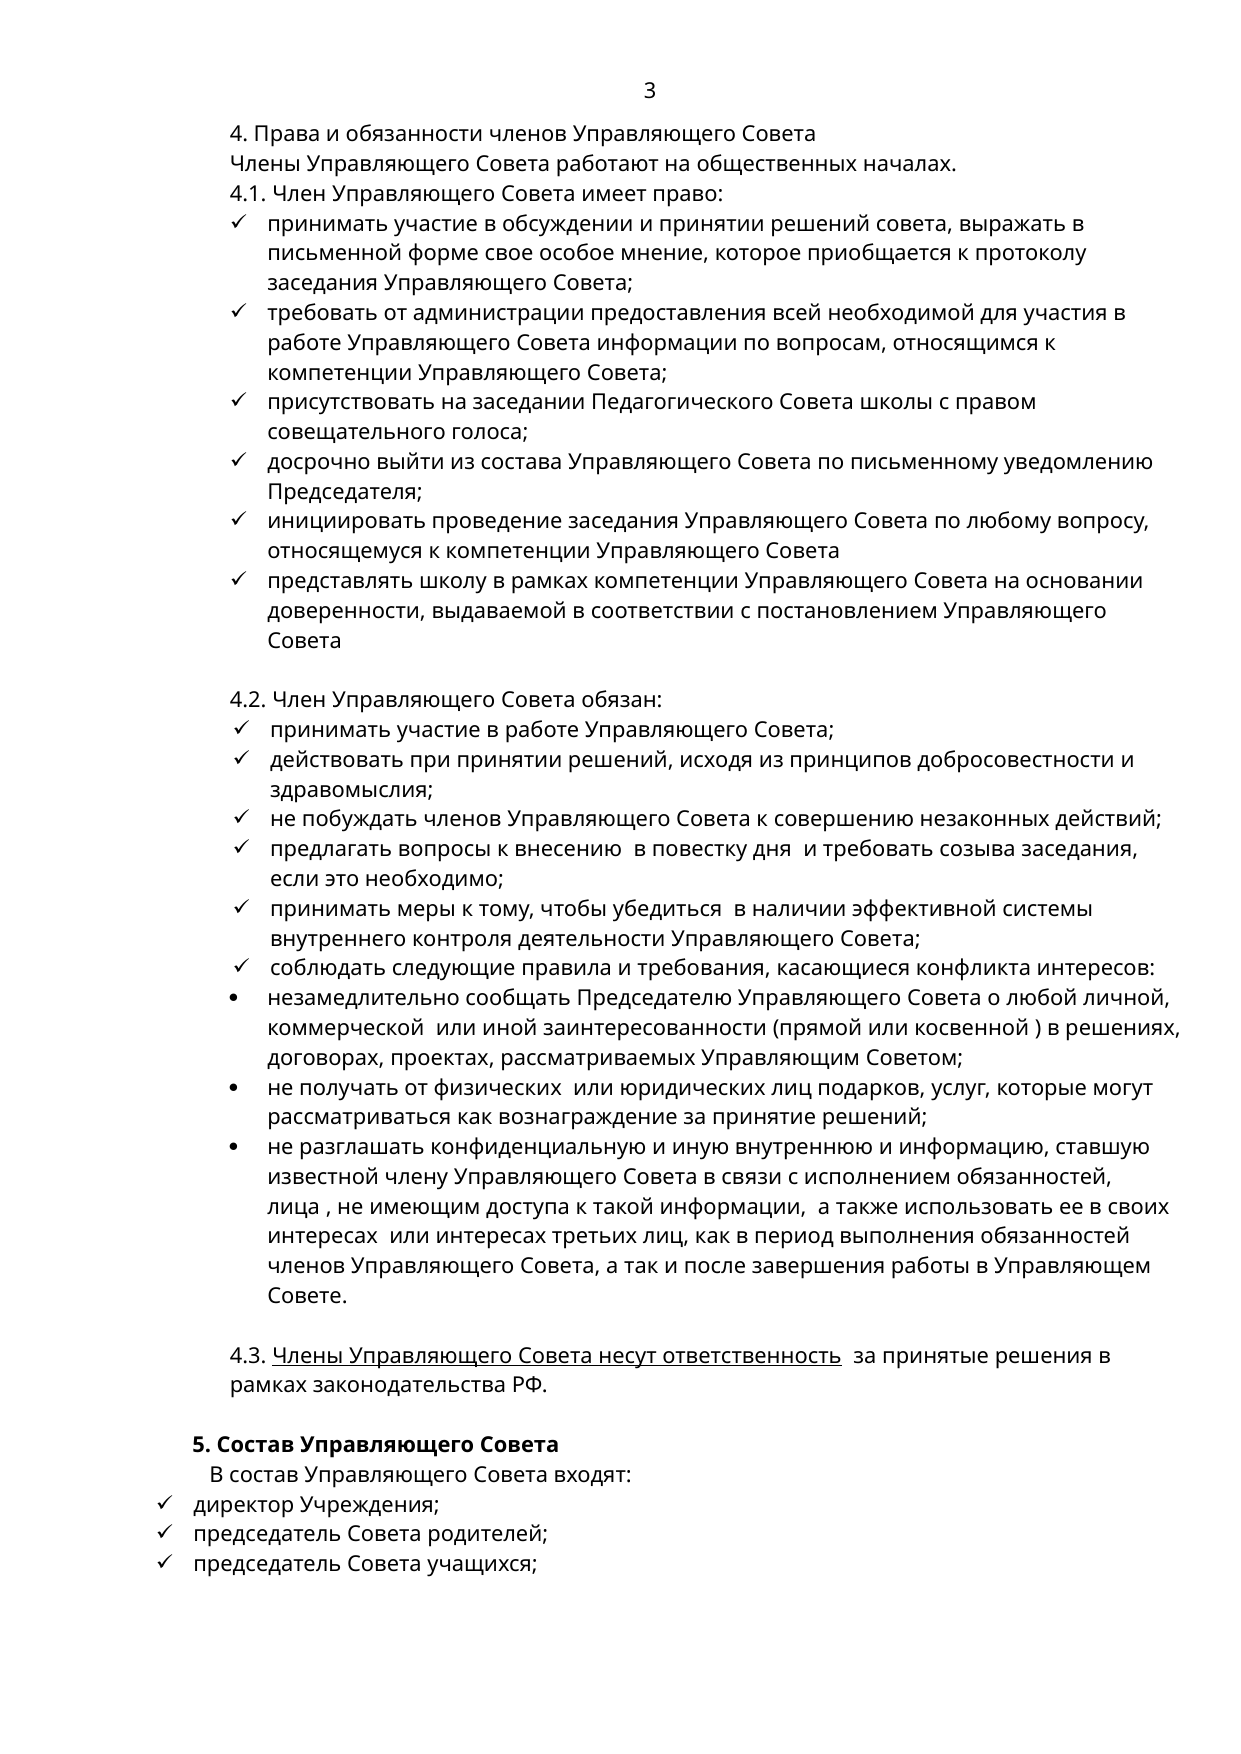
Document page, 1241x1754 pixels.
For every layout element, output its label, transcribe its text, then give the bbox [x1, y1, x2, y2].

text 4.3. Члены Управляющего Совета несут ответственность за принятые решения в рамках законодательства РФ. [229, 1339, 1181, 1399]
list принимать участие в работе Управляющего Совета; [232, 714, 1181, 744]
text Члены Управляющего Совета работают на общественных началах. [229, 148, 1181, 178]
list действовать при принятии решений, исходя из принципов добросовестности и здравомыслия; [232, 744, 1181, 803]
list председатель Совета учащихся; [156, 1548, 1181, 1578]
list не получать от физических или юридических лиц подарков, услуг, которые могут рассматриваться как вознаграждение за принятие решений; [229, 1071, 1181, 1131]
list не побуждать членов Управляющего Совета к совершению незаконных действий; [232, 803, 1181, 833]
list директор Учреждения; [156, 1488, 1181, 1518]
list предлагать вопросы к внесению в повестку дня и требовать созыва заседания, если это необходимо; [232, 833, 1181, 893]
list незамедлительно сообщать Председателю Управляющего Совета о любой личной, коммерческой или иной заинтересованности (прямой или косвенной ) в решениях, договорах, проектах, рассматриваемых Управляющим Советом; [229, 982, 1181, 1071]
list председатель Совета родителей; [156, 1518, 1181, 1548]
text 5. Состав Управляющего Совета [118, 1429, 1181, 1459]
list досрочно выйти из состава Управляющего Совета по письменному уведомлению Председателя; [229, 446, 1181, 505]
list представлять школу в рамках компетенции Управляющего Совета на основании доверенности, выдаваемой в соответствии с постановлением Управляющего Совета [229, 565, 1181, 654]
text В состав Управляющего Совета входят: [118, 1459, 1181, 1488]
text 4.2. Член Управляющего Совета обязан: [229, 684, 1181, 714]
list принимать участие в обсуждении и принятии решений совета, выражать в письменной форме свое особое мнение, которое приобщается к протоколу заседания Управляющего Совета; [229, 207, 1181, 297]
list требовать от администрации предоставления всей необходимой для участия в работе Управляющего Совета информации по вопросам, относящимся к компетенции Управляющего Совета; [229, 297, 1181, 386]
text 4. Права и обязанности членов Управляющего Совета [229, 118, 1181, 148]
list инициировать проведение заседания Управляющего Совета по любому вопросу, относящемуся к компетенции Управляющего Совета [229, 505, 1181, 565]
list не разглашать конфиденциальную и иную внутреннюю и информацию, ставшую известной члену Управляющего Совета в связи с исполнением обязанностей, лица , не имеющим доступа к такой информации, а также использовать ее в своих интересах или интересах третьих лиц, как в период выполнения обязанностей членов Управляющего Совета, а так и после завершения работы в Управляющем Совете. [229, 1131, 1181, 1310]
list соблюдать следующие правила и требования, касающиеся конфликта интересов: [232, 952, 1181, 982]
list принимать меры к тому, чтобы убедиться в наличии эффективной системы внутреннего контроля деятельности Управляющего Совета; [232, 893, 1181, 952]
list присутствовать на заседании Педагогического Совета школы с правом совещательного голоса; [229, 386, 1181, 446]
text 4.1. Член Управляющего Совета имеет право: [229, 178, 1181, 207]
